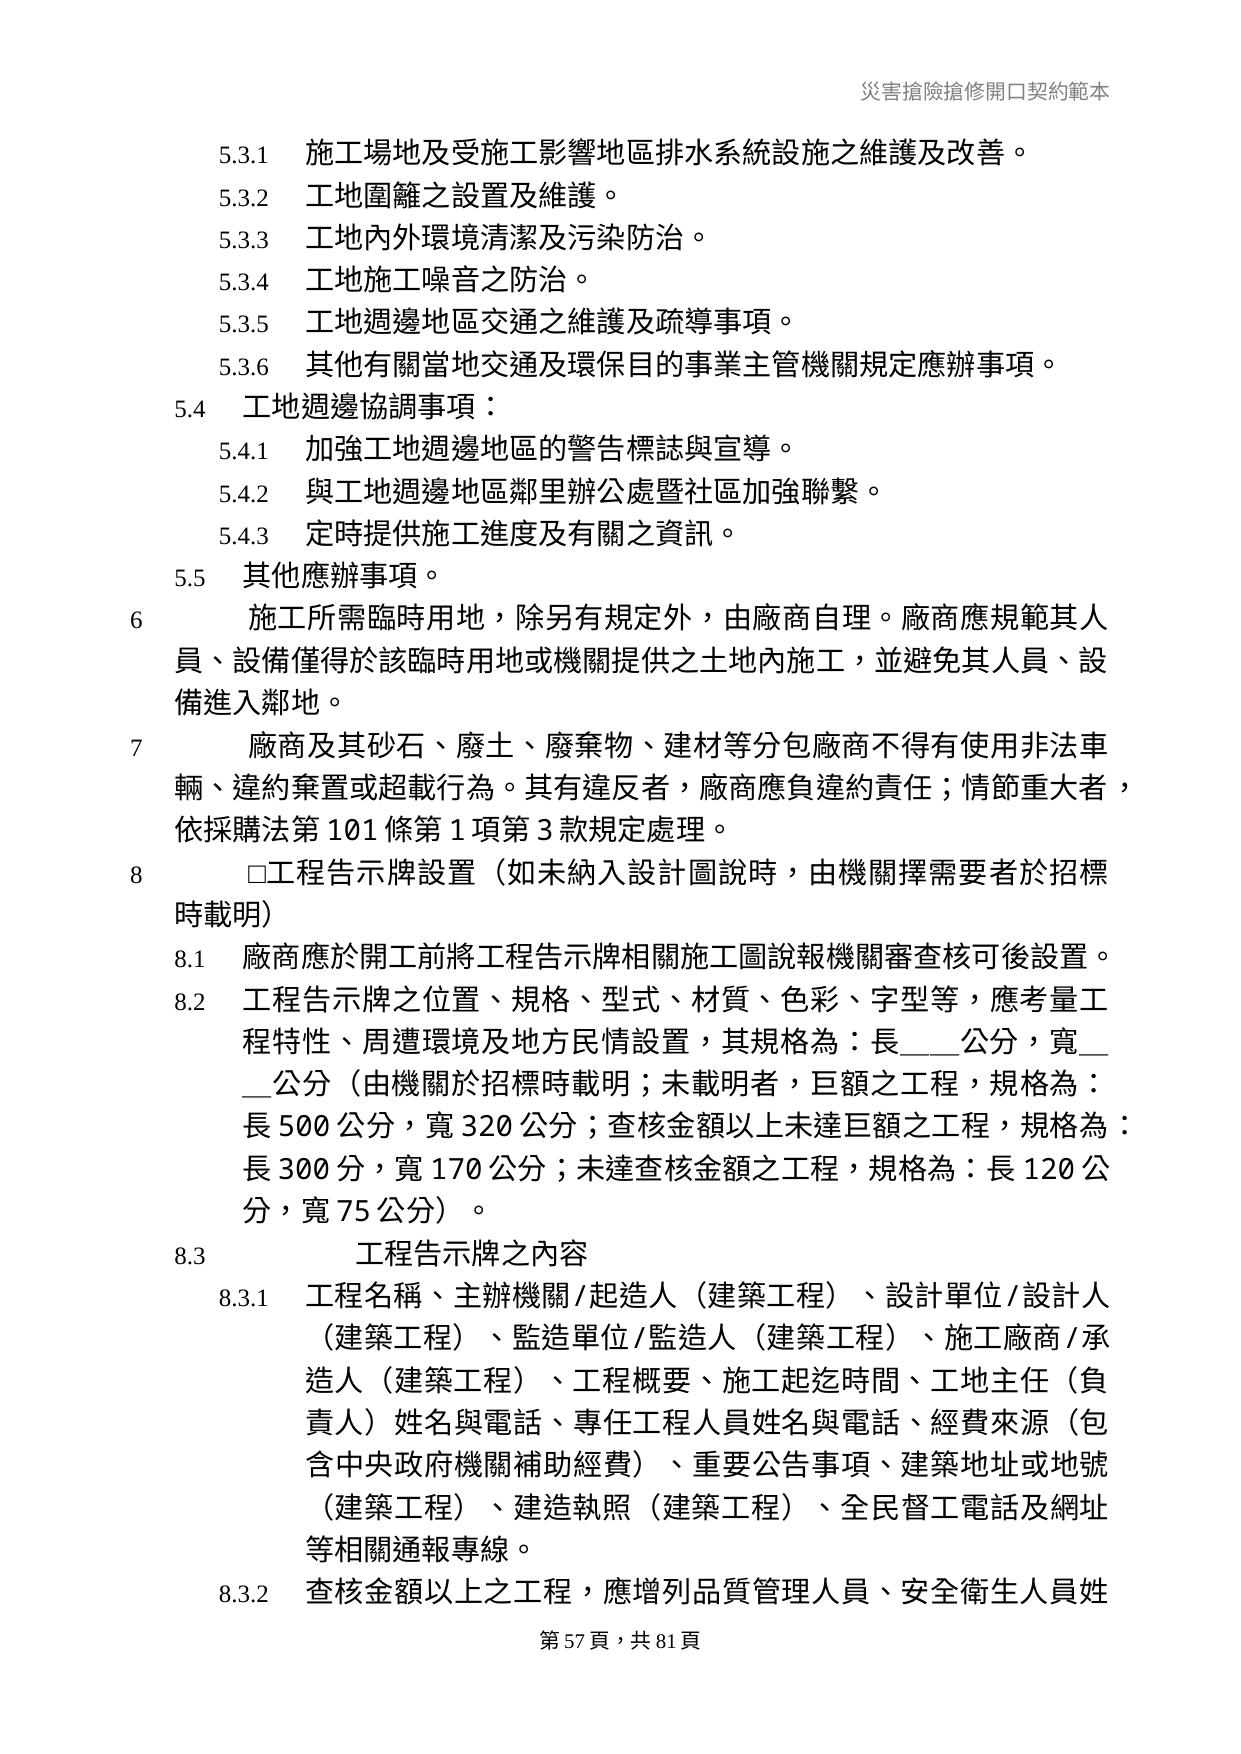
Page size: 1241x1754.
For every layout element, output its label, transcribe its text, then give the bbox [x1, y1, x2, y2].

list 查核金額以上之工程，應增列品質管理人員、安全衛生人員姓 [218, 1569, 1110, 1611]
list 與工地週邊地區鄰里辦公處暨社區加強聯繫。 [218, 468, 1110, 511]
list 工程名稱、主辦機關/起造人（建築工程）、設計單位/設計人（建築工程）、監造單位/監造人（建築工程）、施工廠商/承造人（建築工程）、工程概要、施工起迄時間、工地主任（負責人）姓名與電話、專任工程人員姓名與電話、經費來源（包含中央政府機關補助經費）、重要公告事項、建築地址或地號（建築工程）、建造執照（建築工程）、全民督工電話及網址等相關通報專線。 [218, 1273, 1110, 1569]
list 施工場地及受施工影響地區排水系統設施之維護及改善。 [218, 130, 1110, 172]
list 廠商應於開工前將工程告示牌相關施工圖說報機關審查核可後設置。 [174, 934, 1110, 976]
list 廠商及其砂石、廢土、廢棄物、建材等分包廠商不得有使用非法車輛、違約棄置或超載行為。其有違反者，廠商應負違約責任；情節重大者，依採購法第101條第1項第3款規定處理。 [130, 722, 1110, 849]
list 施工所需臨時用地，除另有規定外，由廠商自理。廠商應規範其人員、設備僅得於該臨時用地或機關提供之土地內施工，並避免其人員、設備進入鄰地。 [130, 595, 1110, 722]
list 工地內外環境清潔及污染防治。 [218, 214, 1110, 257]
list 工地施工噪音之防治。 [218, 257, 1110, 299]
list □工程告示牌設置（如未納入設計圖說時，由機關擇需要者於招標時載明） [130, 849, 1110, 934]
list 工地週邊協調事項： [174, 384, 1110, 426]
list 工程告示牌之內容 [174, 1230, 1110, 1273]
list 加強工地週邊地區的警告標誌與宣導。 [218, 426, 1110, 468]
list 其他有關當地交通及環保目的事業主管機關規定應辦事項。 [218, 341, 1110, 384]
list 定時提供施工進度及有關之資訊。 [218, 511, 1110, 553]
list 工地圍籬之設置及維護。 [218, 172, 1110, 214]
list 工程告示牌之位置、規格、型式、材質、色彩、字型等，應考量工程特性、周遭環境及地方民情設置，其規格為：長＿＿公分，寬＿＿公分（由機關於招標時載明；未載明者，巨額之工程，規格為：長500公分，寬320公分；查核金額以上未達巨額之工程，規格為：長300分，寬170公分；未達查核金額之工程，規格為：長120公分，寬75公分）。 [174, 976, 1110, 1230]
list 其他應辦事項。 [174, 553, 1110, 595]
list 工地週邊地區交通之維護及疏導事項。 [218, 299, 1110, 341]
